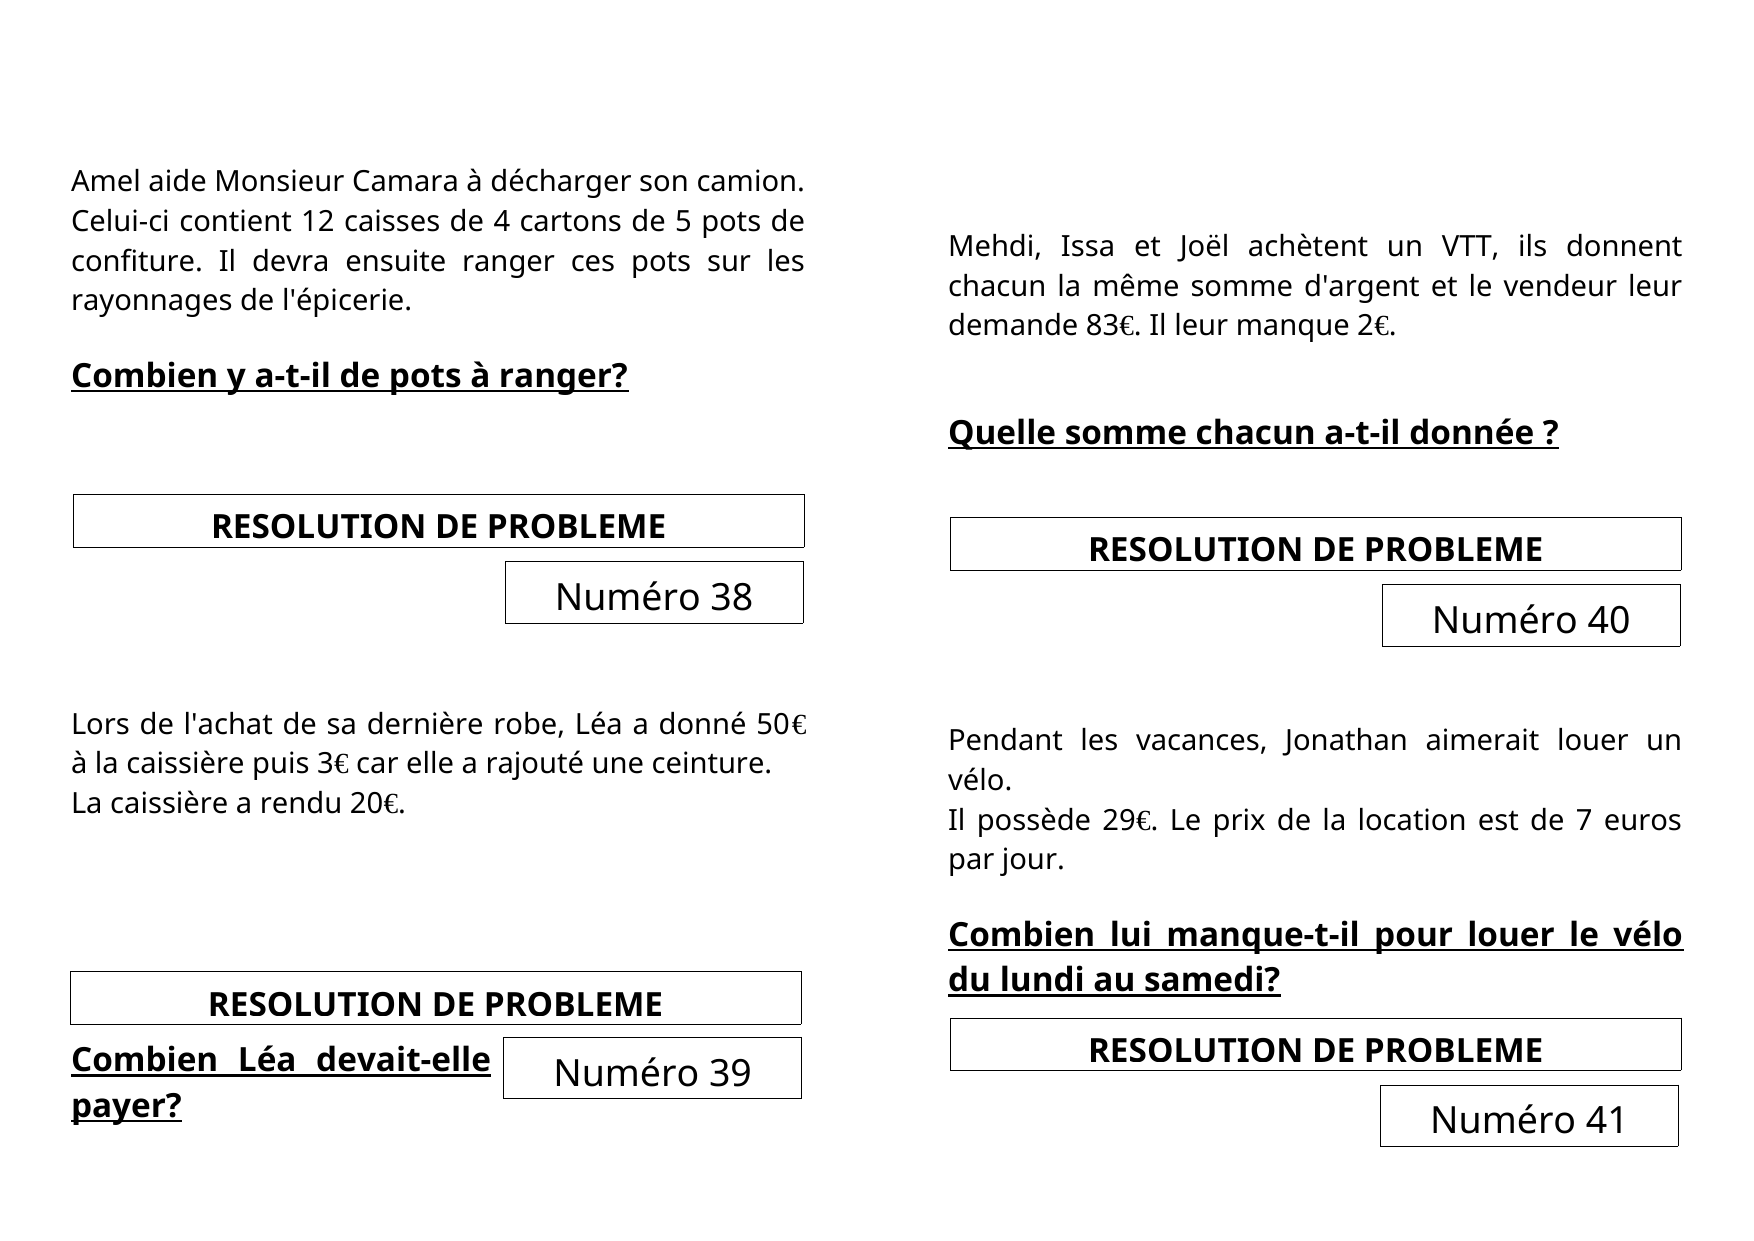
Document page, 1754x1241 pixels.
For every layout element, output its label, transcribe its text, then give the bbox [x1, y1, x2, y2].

text Numéro 39 [512, 1046, 792, 1089]
text La caissière a rendu 20€. [71, 782, 806, 822]
text Quelle somme chacun a-t-il donnée ? [948, 409, 1683, 454]
text Amel aide Monsieur Camara à décharger son camion. Celui-ci contient 12 caisses de 4 cartons de 5 pots de confiture. Il devra ensuite ranger ces pots sur les rayonnages de l'épicerie. [71, 161, 806, 319]
text RESOLUTION DE PROBLEME [79, 980, 792, 1015]
text Numéro 38 [514, 570, 794, 614]
text Combien Léa devait-elle payer? [71, 919, 806, 1127]
text Mehdi, Issa et Joël achètent un VTT, ils donnent chacun la même somme d'argent et le vendeur leur demande 83€. Il leur manque 2€. [948, 225, 1683, 344]
text RESOLUTION DE PROBLEME [959, 526, 1672, 561]
text du lundi au samedi? [948, 951, 1683, 1001]
text Pendant les vacances, Jonathan aimerait louer un vélo. [948, 719, 1683, 799]
text Numéro 40 [1391, 593, 1671, 637]
text Numéro 41 [1389, 1093, 1669, 1137]
text Combien lui manque-t-il pour louer le vélo [948, 911, 1683, 949]
text Lors de l'achat de sa dernière robe, Léa a donné 50€ à la caissière puis 3€ car elle a rajouté une ceinture. [71, 703, 806, 782]
text Il possède 29€. Le prix de la location est de 7 euros par jour. [948, 799, 1683, 878]
text RESOLUTION DE PROBLEME [959, 1026, 1672, 1061]
text RESOLUTION DE PROBLEME [82, 503, 795, 538]
text Combien y a-t-il de pots à ranger? [71, 352, 806, 397]
